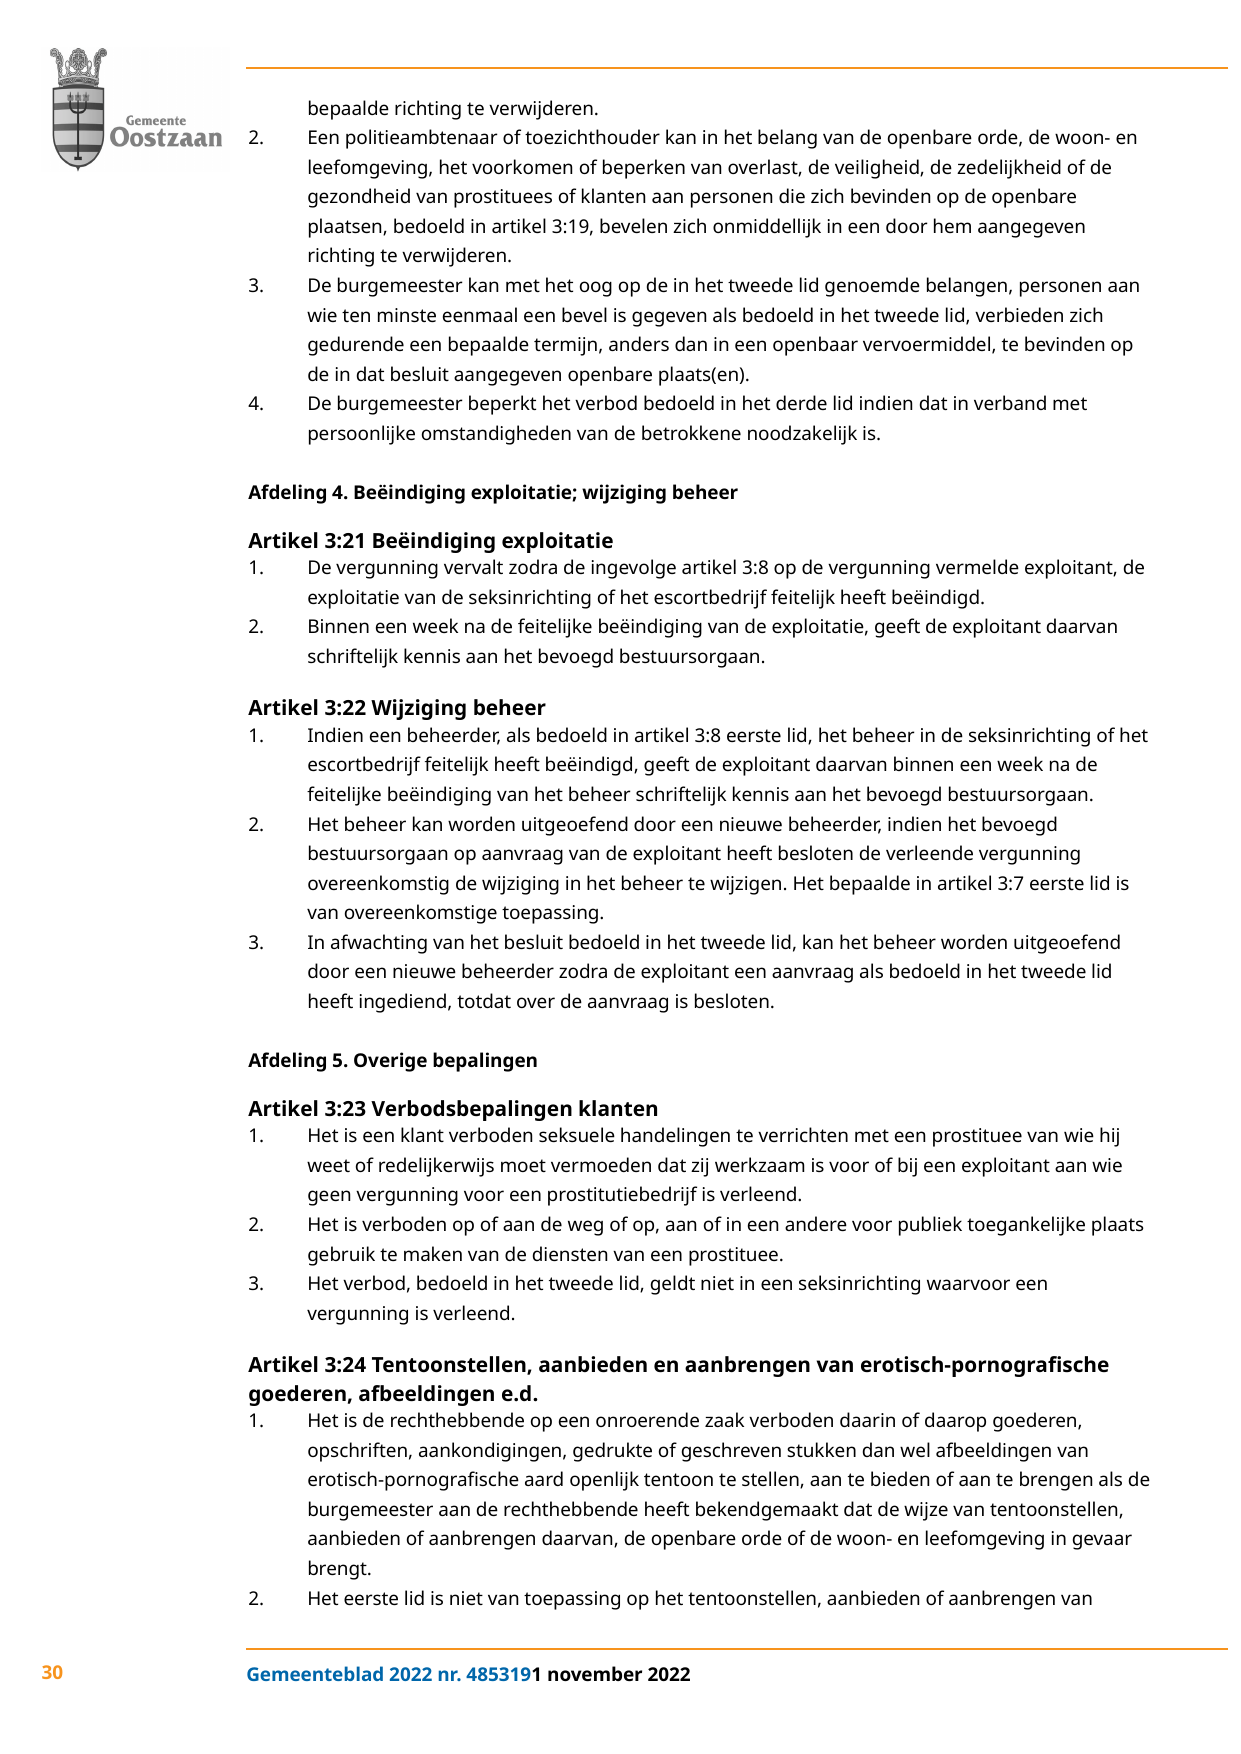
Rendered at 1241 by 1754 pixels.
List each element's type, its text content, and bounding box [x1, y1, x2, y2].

list Een politieambtenaar of toezichthouder kan in het belang van de openbare orde, de woon- en leefomgeving, het voorkomen of beperken van overlast, de veiligheid, de zedelijkheid of de gezondheid van prostituees of klanten aan personen die zich bevinden op de openbare plaatsen, bedoeld in artikel 3:19, bevelen zich onmiddellijk in een door hem aangegeven richting te verwijderen. [248, 124, 1152, 268]
text Artikel 3:24 Tentoonstellen, aanbieden en aanbrengen van erotisch-pornografische goederen, afbeeldingen e.d. [248, 1350, 1152, 1407]
text Artikel 3:23 Verbodsbepalingen klanten [248, 1094, 1152, 1122]
text Artikel 3:21 Beëindiging exploitatie [248, 526, 1152, 554]
list Het is verboden op of aan de weg of op, aan of in een andere voor publiek toegankelijke plaats gebruik te maken van de diensten van een prostituee. [248, 1211, 1152, 1266]
list Indien een beheerder, als bedoeld in artikel 3:8 eerste lid, het beheer in de seksinrichting of het escortbedrijf feitelijk heeft beëindigd, geeft de exploitant daarvan binnen een week na de feitelijke beëindiging van het beheer schriftelijk kennis aan het bevoegd bestuursorgaan. [248, 722, 1152, 807]
list De burgemeester kan met het oog op de in het tweede lid genoemde belangen, personen aan wie ten minste eenmaal een bevel is gegeven als bedoeld in het tweede lid, verbieden zich gedurende een bepaalde termijn, anders dan in een openbaar vervoermiddel, te bevinden op de in dat besluit aangegeven openbare plaats(en). [248, 272, 1152, 387]
list De burgemeester beperkt het verbod bedoeld in het derde lid indien dat in verband met persoonlijke omstandigheden van de betrokkene noodzakelijk is. [248, 391, 1152, 446]
list Het beheer kan worden uitgeoefend door een nieuwe beheerder, indien het bevoegd bestuursorgaan op aanvraag van de exploitant heeft besloten de verleende vergunning overeenkomstig de wijziging in het beheer te wijzigen. Het bepaalde in artikel 3:7 eerste lid is van overeenkomstige toepassing. [248, 811, 1152, 925]
text Afdeling 5. Overige bepalingen [248, 1047, 1152, 1073]
list Het verbod, bedoeld in het tweede lid, geldt niet in een seksinrichting waarvoor een vergunning is verleend. [248, 1270, 1152, 1326]
text Artikel 3:22 Wijziging beheer [248, 693, 1152, 722]
picture [41, 47, 231, 172]
list Het eerste lid is niet van toepassing op het tentoonstellen, aanbieden of aanbrengen van [248, 1585, 1152, 1610]
list Het is een klant verboden seksuele handelingen te verrichten met een prostituee van wie hij weet of redelijkerwijs moet vermoeden dat zij werkzaam is voor of bij een exploitant aan wie geen vergunning voor een prostitutiebedrijf is verleend. [248, 1122, 1152, 1207]
list Het is de rechthebbende op een onroerende zaak verboden daarin of daarop goederen, opschriften, aankondigingen, gedrukte of geschreven stukken dan wel afbeeldingen van erotisch-pornografische aard openlijk tentoon te stellen, aan te bieden of aan te brengen als de burgemeester aan de rechthebbende heeft bekendgemaakt dat de wijze van tentoonstellen, aanbieden of aanbrengen daarvan, de openbare orde of de woon- en leefomgeving in gevaar brengt. [248, 1407, 1152, 1581]
list De vergunning vervalt zodra de ingevolge artikel 3:8 op de vergunning vermelde exploitant, de exploitatie van de seksinrichting of het escortbedrijf feitelijk heeft beëindigd. [248, 554, 1152, 610]
list Binnen een week na de feitelijke beëindiging van de exploitatie, geeft de exploitant daarvan schriftelijk kennis aan het bevoegd bestuursorgaan. [248, 613, 1152, 669]
list In afwachting van het besluit bedoeld in het tweede lid, kan het beheer worden uitgeoefend door een nieuwe beheerder zodra de exploitant een aanvraag als bedoeld in het tweede lid heeft ingediend, totdat over de aanvraag is besloten. [248, 929, 1152, 1014]
list bepaalde richting te verwijderen. [248, 95, 1152, 121]
text Afdeling 4. Beëindiging exploitatie; wijziging beheer [248, 479, 1152, 505]
